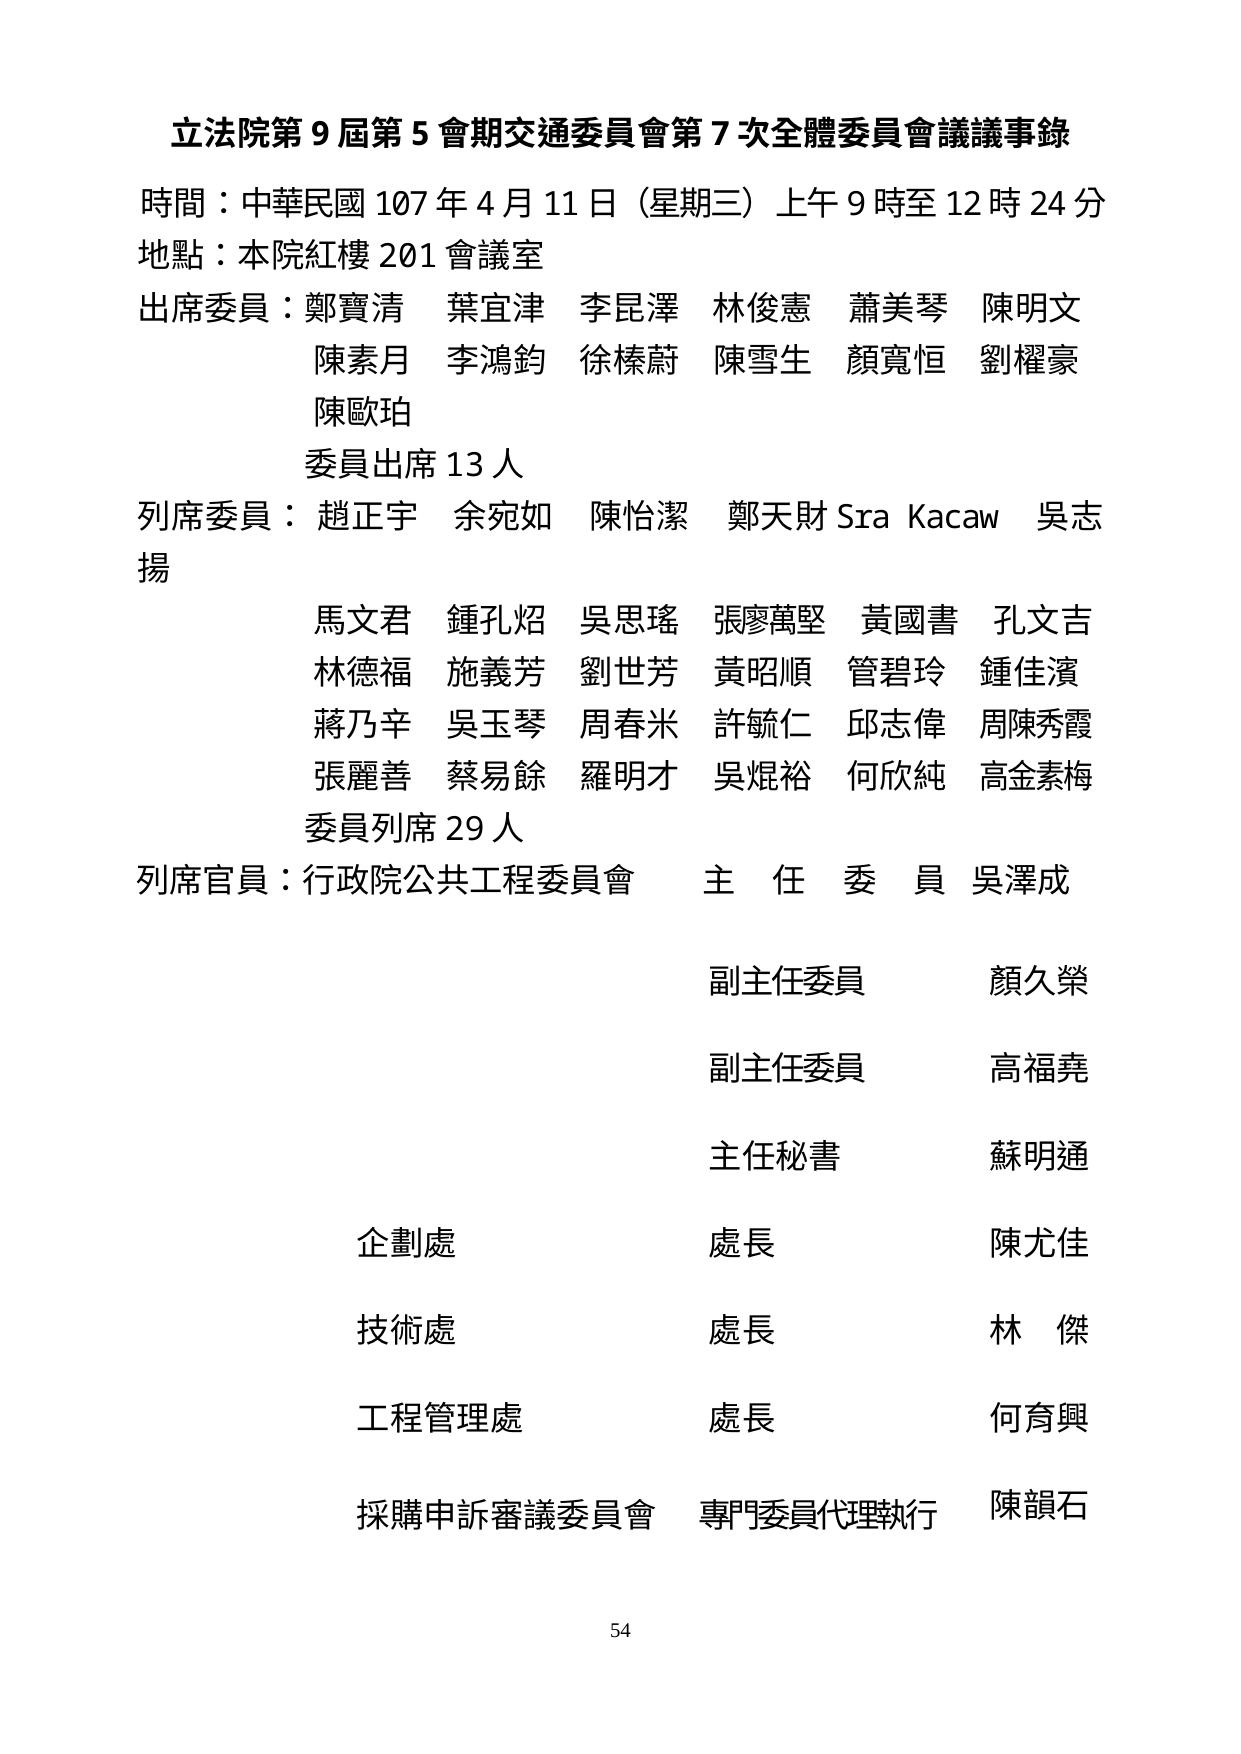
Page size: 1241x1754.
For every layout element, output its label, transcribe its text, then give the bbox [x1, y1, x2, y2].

table_cell [316, 1003, 700, 1090]
text 張麗善 蔡易餘 羅明才 吳焜裕 何欣純 高金素梅 [138, 747, 1199, 799]
table_cell 蘇明通 [966, 1090, 1113, 1178]
text 列席委員： 趙正宇 余宛如 陳怡潔 鄭天財Sra Kacaw 吳志揚 [138, 487, 1104, 591]
text 立法院第9屆第5會期交通委員會第7次全體委員會議議事錄 [136, 103, 1104, 155]
table_header [316, 916, 700, 1003]
table_cell 高福堯 [966, 1003, 1113, 1090]
table_cell 企劃處 [316, 1178, 700, 1265]
table_cell 處長 [700, 1265, 966, 1352]
text 委員列席29人 [138, 799, 1104, 851]
text 馬文君 鍾孔炤 吳思瑤 張廖萬堅 黃國書 孔文吉 [138, 591, 1199, 643]
table_header 顏久榮 [966, 916, 1113, 1003]
table_cell 處長 [700, 1178, 966, 1265]
text 時間：中華民國107年4月11日（星期三）上午9時至12時24分 [140, 174, 1140, 226]
table_cell 採購申訴審議委員會 專門委員代理執行 [316, 1440, 966, 1539]
text 蔣乃辛 吳玉琴 周春米 許毓仁 邱志偉 周陳秀霞 [138, 695, 1199, 747]
text 委員出席13人 [138, 434, 1104, 487]
table_cell 何育興 [966, 1352, 1113, 1439]
text 地點：本院紅樓201會議室 [138, 226, 1104, 278]
table_header 副主任委員 [700, 916, 966, 1003]
table_cell 陳韻石 [966, 1440, 1113, 1539]
table_cell 副主任委員 [700, 1003, 966, 1090]
text 陳素月 李鴻鈞 徐榛蔚 陳雪生 顏寬恒 劉櫂豪 [138, 330, 1199, 382]
table_cell 主任秘書 [700, 1090, 966, 1178]
text 陳歐珀 [138, 382, 1199, 434]
text 林德福 施義芳 劉世芳 黃昭順 管碧玲 鍾佳濱 [138, 643, 1199, 695]
table_cell [316, 1090, 700, 1178]
text 列席官員：行政院公共工程委員會 主 任 委 員 吳澤成 [136, 851, 1104, 903]
table_cell 工程管理處 [316, 1352, 700, 1439]
table_cell 林 傑 [966, 1265, 1113, 1352]
table_cell 處長 [700, 1352, 966, 1439]
text 出席委員：鄭寶清 葉宜津 李昆澤 林俊憲 蕭美琴 陳明文 [138, 278, 1104, 330]
table_cell 陳尤佳 [966, 1178, 1113, 1265]
table_cell 技術處 [316, 1265, 700, 1352]
